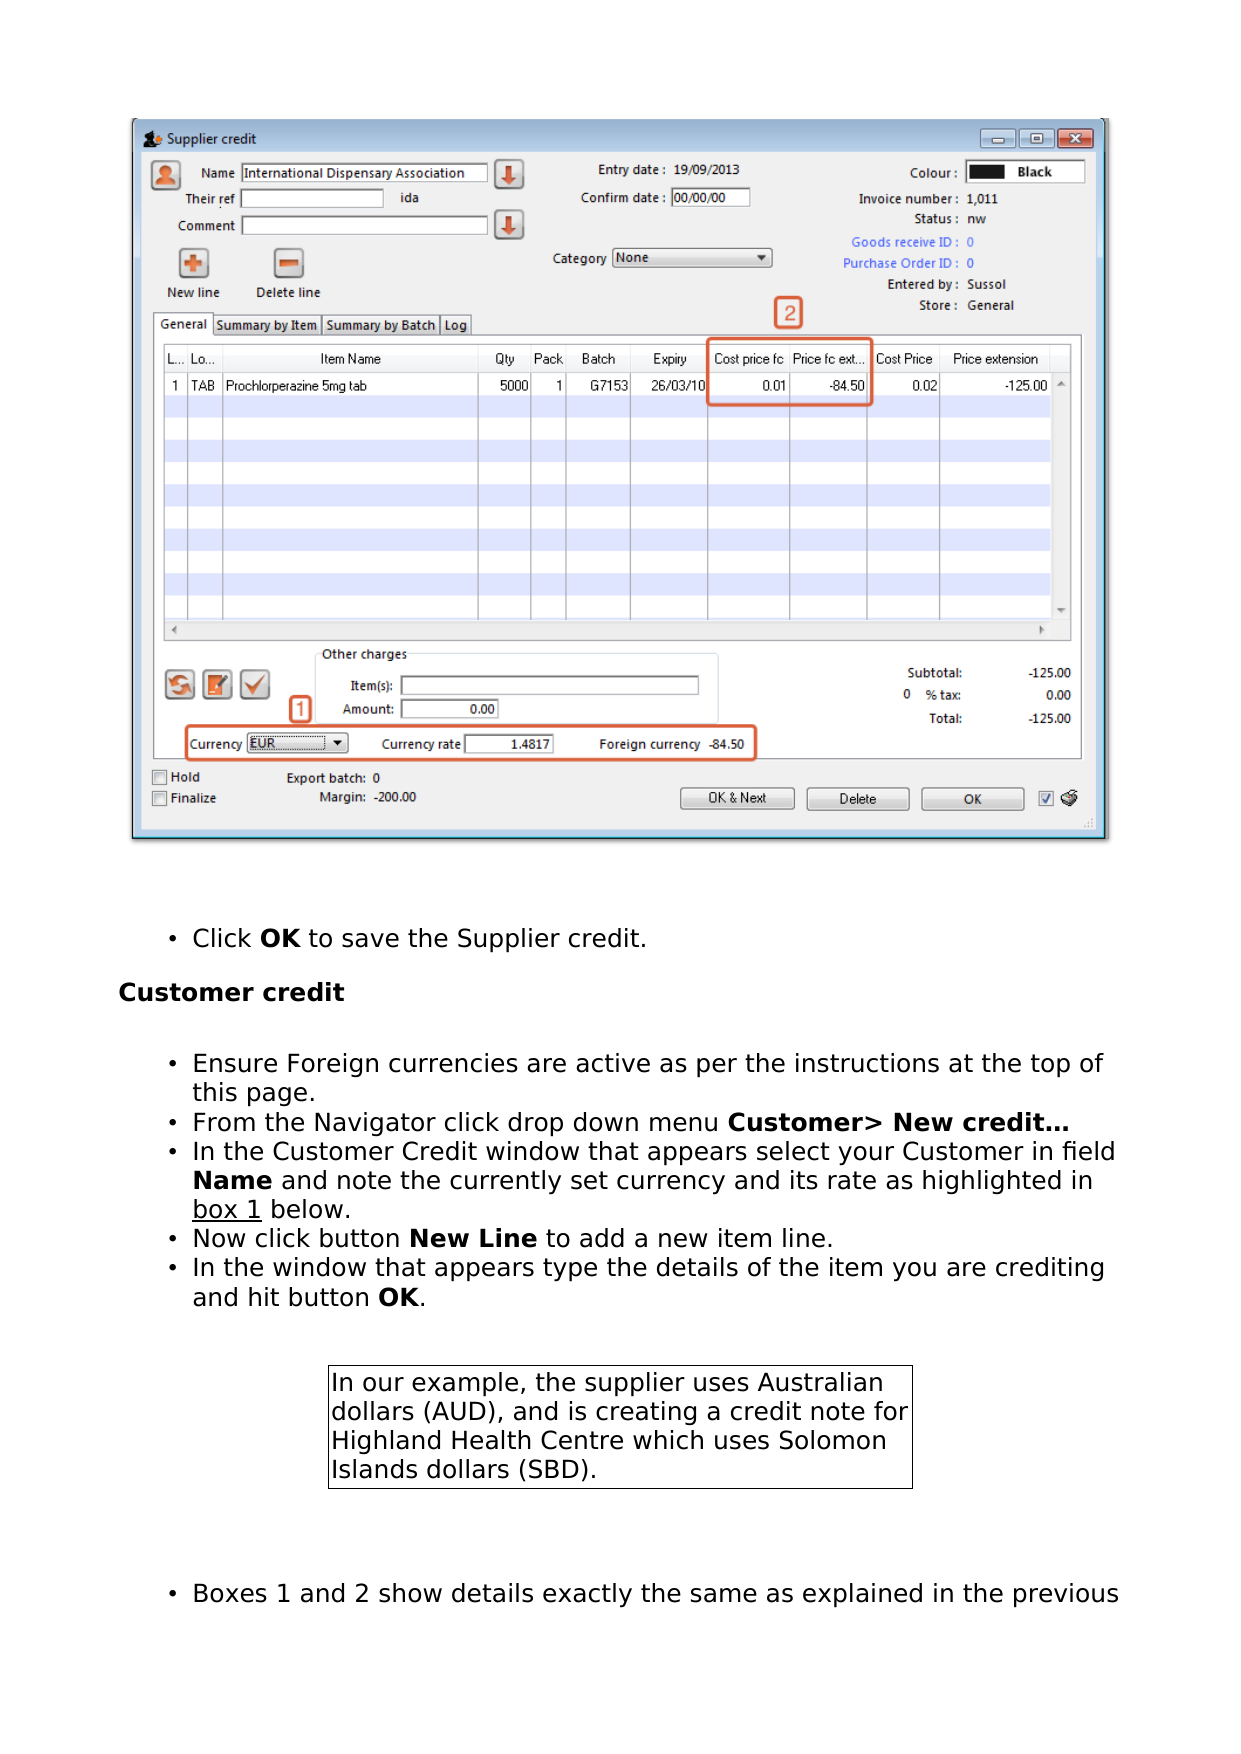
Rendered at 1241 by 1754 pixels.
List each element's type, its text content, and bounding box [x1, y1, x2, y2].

subtitle Customer credit [118, 978, 1122, 1007]
list In the Customer Credit window that appears select your Customer in field Name and note the currently set currency and its rate as highlighted in box 1 below. [177, 1137, 1122, 1224]
list In the window that appears type the details of the item you are crediting and hit button OK. [177, 1253, 1122, 1312]
list Now click button New Line to add a new item line. [177, 1224, 1122, 1253]
list Click OK to save the Supplier credit. [177, 924, 1122, 953]
list From the Navigator click drop down menu Customer> New credit… [177, 1108, 1122, 1137]
picture [118, 118, 1123, 853]
table_header In our example, the supplier uses Australian dollars (AUD), and is creating a credit note for Highland Health Centre which uses Solomon Islands dollars (SBD). [329, 1366, 912, 1488]
list Ensure Foreign currencies are active as per the instructions at the top of this page. [177, 1049, 1122, 1108]
list Boxes 1 and 2 show details exactly the same as explained in the previous [177, 1579, 1122, 1609]
